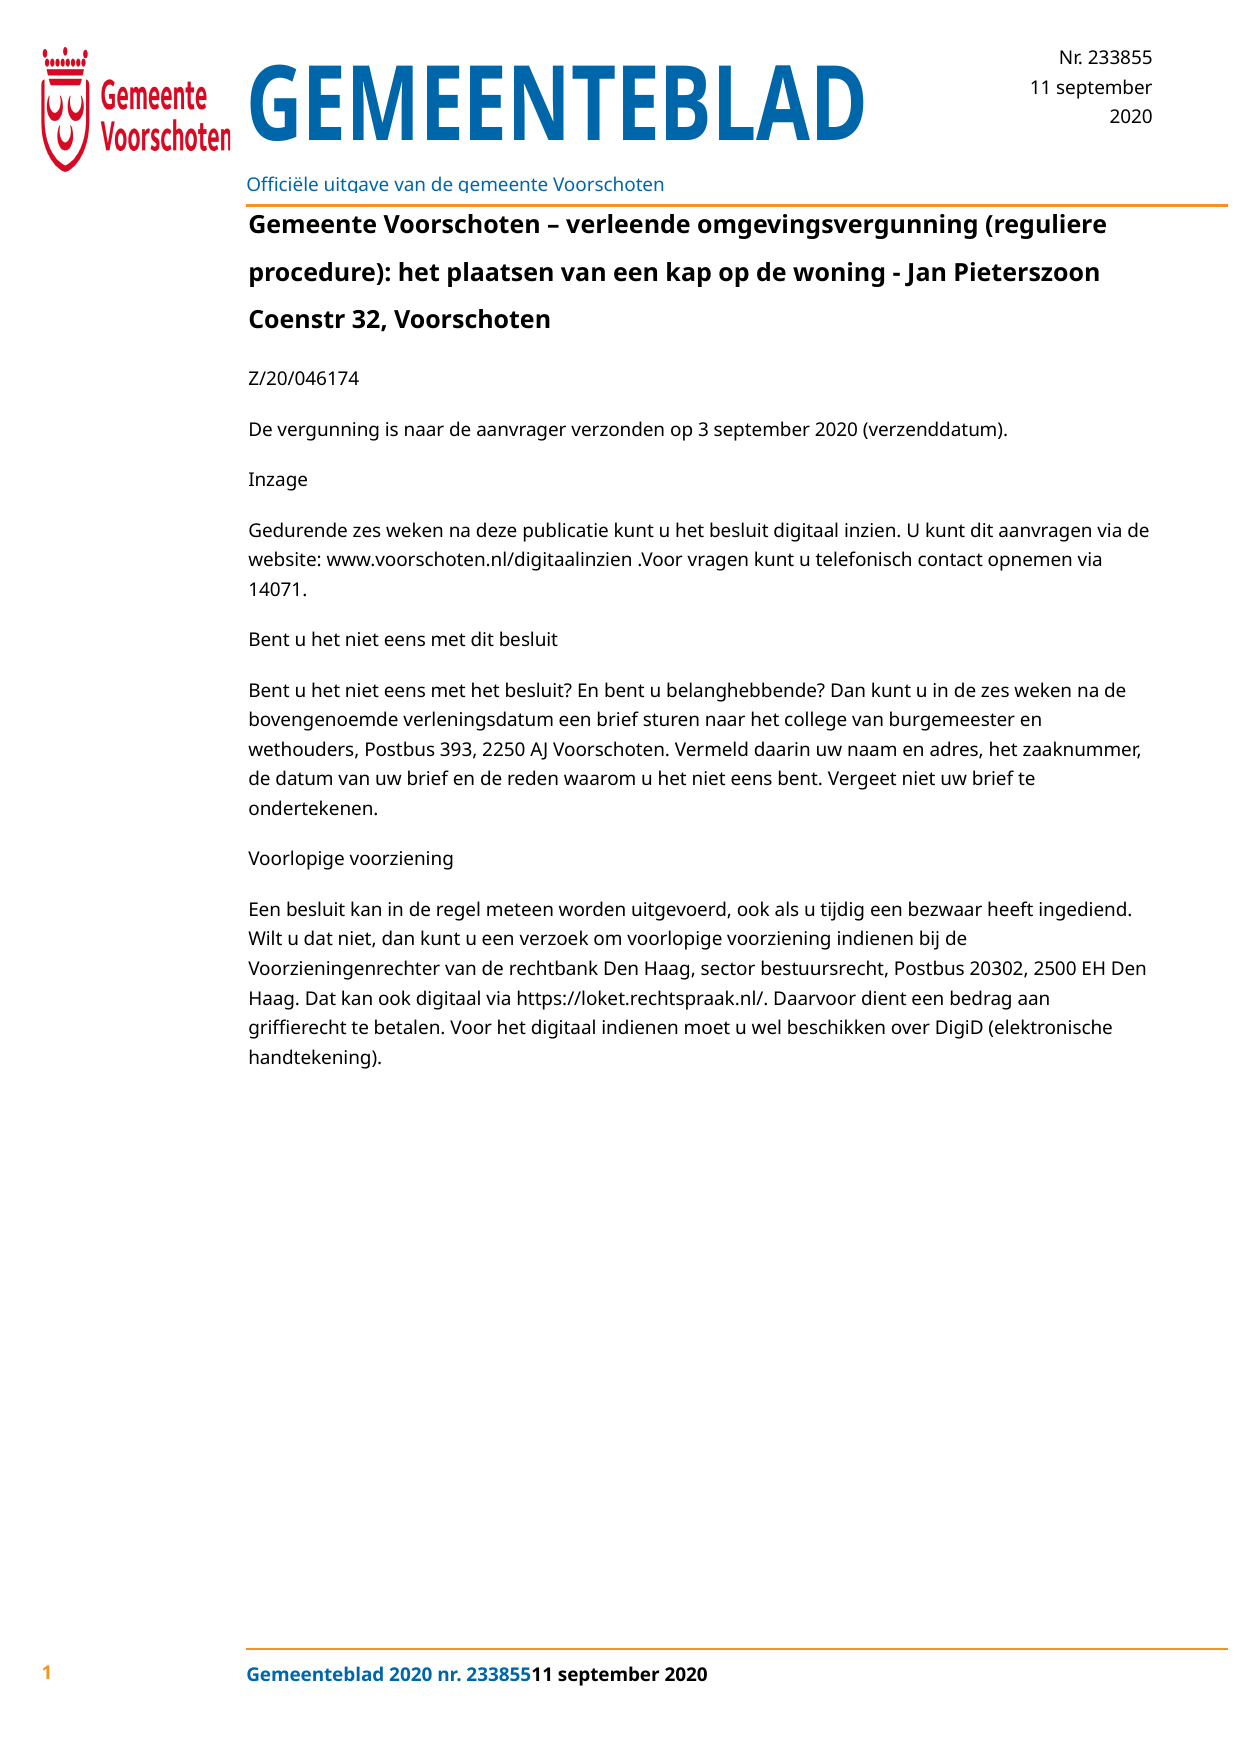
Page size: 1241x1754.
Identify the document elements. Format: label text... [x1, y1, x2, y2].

text De vergunning is naar de aanvrager verzonden op 3 september 2020 (verzenddatum). [248, 416, 1152, 442]
text Voorlopige voorziening [248, 846, 1152, 871]
text Bent u het niet eens met het besluit? En bent u belanghebbende? Dan kunt u in de zes weken na de bovengenoemde verleningsdatum een brief sturen naar het college van burgemeester en wethouders, Postbus 393, 2250 AJ Voorschoten. Vermeld daarin uw naam en adres, het zaaknummer, de datum van uw brief en de reden waarom u het niet eens bent. Vergeet niet uw brief te ondertekenen. [248, 677, 1152, 821]
text Bent u het niet eens met dit besluit [248, 626, 1152, 652]
text Gedurende zes weken na deze publicatie kunt u het besluit digitaal inzien. U kunt dit aanvragen via de website: www.voorschoten.nl/digitaalinzien .Voor vragen kunt u telefonisch contact opnemen via 14071. [248, 517, 1152, 602]
text Gemeente Voorschoten – verleende omgevingsvergunning (reguliere procedure): het plaatsen van een kap op de woning - Jan Pieterszoon Coenstr 32, Voorschoten [248, 207, 1152, 336]
text Een besluit kan in de regel meteen worden uitgevoerd, ook als u tijdig een bezwaar heeft ingediend. Wilt u dat niet, dan kunt u een verzoek om voorlopige voorziening indienen bij de Voorzieningenrechter van de rechtbank Den Haag, sector bestuursrecht, Postbus 20302, 2500 EH Den Haag. Dat kan ook digitaal via https://loket.rechtspraak.nl/. Daarvoor dient een bedrag aan griffierecht te betalen. Voor het digitaal indienen moet u wel beschikken over DigiD (elektronische handtekening). [248, 896, 1152, 1069]
picture [41, 47, 231, 172]
text Inzage [248, 466, 1152, 492]
text Z/20/046174 [248, 366, 1152, 391]
